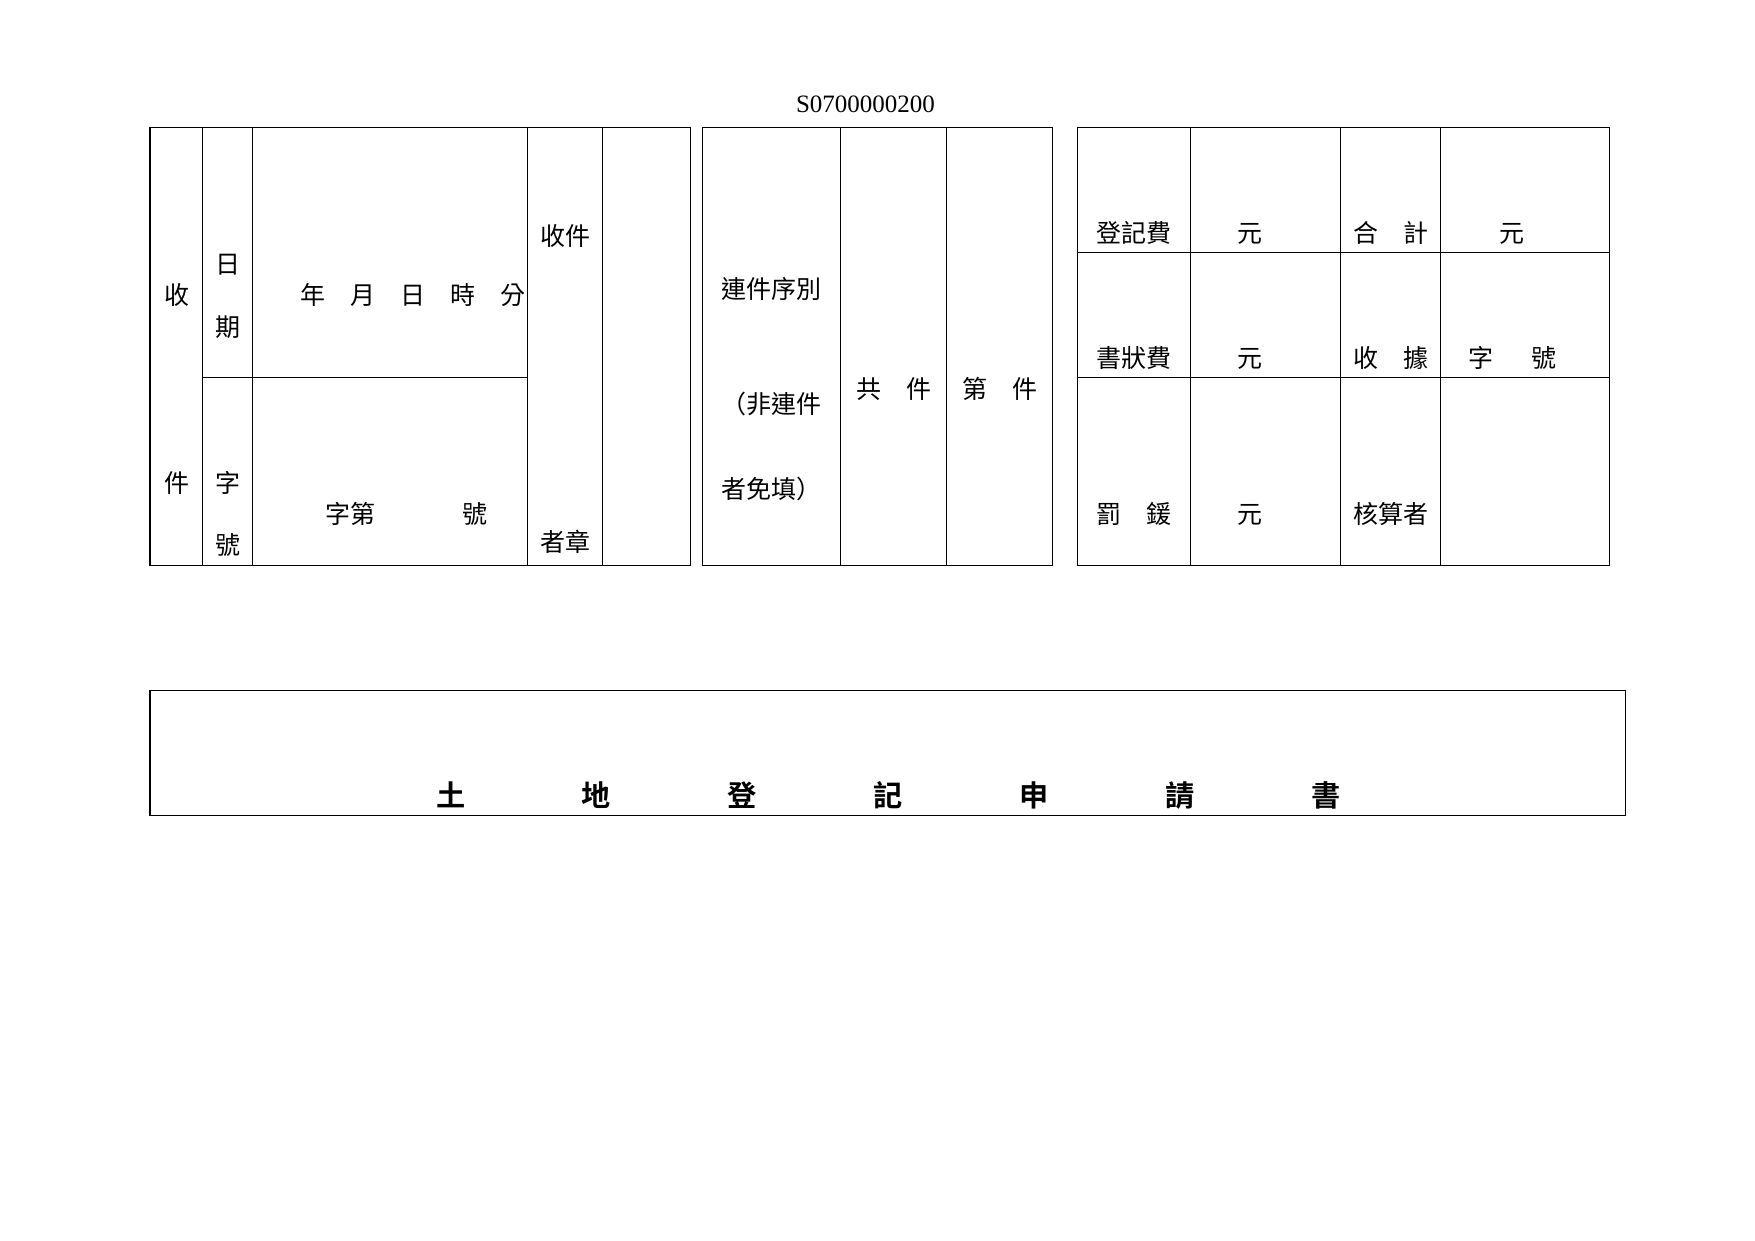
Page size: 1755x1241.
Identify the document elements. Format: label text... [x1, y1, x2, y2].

table_cell 元 [1191, 253, 1340, 377]
table_cell 收 據 [1341, 253, 1440, 377]
table_cell 字號 [203, 378, 252, 565]
table_header 合 計 [1341, 128, 1440, 252]
table_header 第 件 [947, 128, 1052, 565]
table_cell 罰 鍰 [1078, 378, 1190, 565]
table_header [691, 127, 702, 565]
table_header 收件 者章 [528, 128, 602, 565]
table_header [603, 128, 690, 565]
table_cell 字第 號 [253, 378, 527, 565]
table_cell [1441, 378, 1609, 565]
table_cell 書狀費 [1078, 253, 1190, 377]
table_cell 核算者 [1341, 378, 1440, 565]
table_header 登記費 [1078, 128, 1190, 252]
table_header 元 [1191, 128, 1340, 252]
table_header [1053, 127, 1077, 565]
table_header 土 地 登 記 申 請 書 [151, 691, 1625, 815]
table_cell 字 號 [1441, 253, 1609, 377]
table_header 連件序別 （非連件 者免填） [703, 128, 840, 565]
table_header 元 [1441, 128, 1609, 252]
table_cell 元 [1191, 378, 1340, 565]
table_header [1626, 690, 1640, 815]
table_header 年 月 日 時 分 [253, 128, 527, 377]
table_header 收 件 [151, 128, 202, 565]
table_header 共 件 [841, 128, 946, 565]
table_header 日期 [203, 128, 252, 377]
